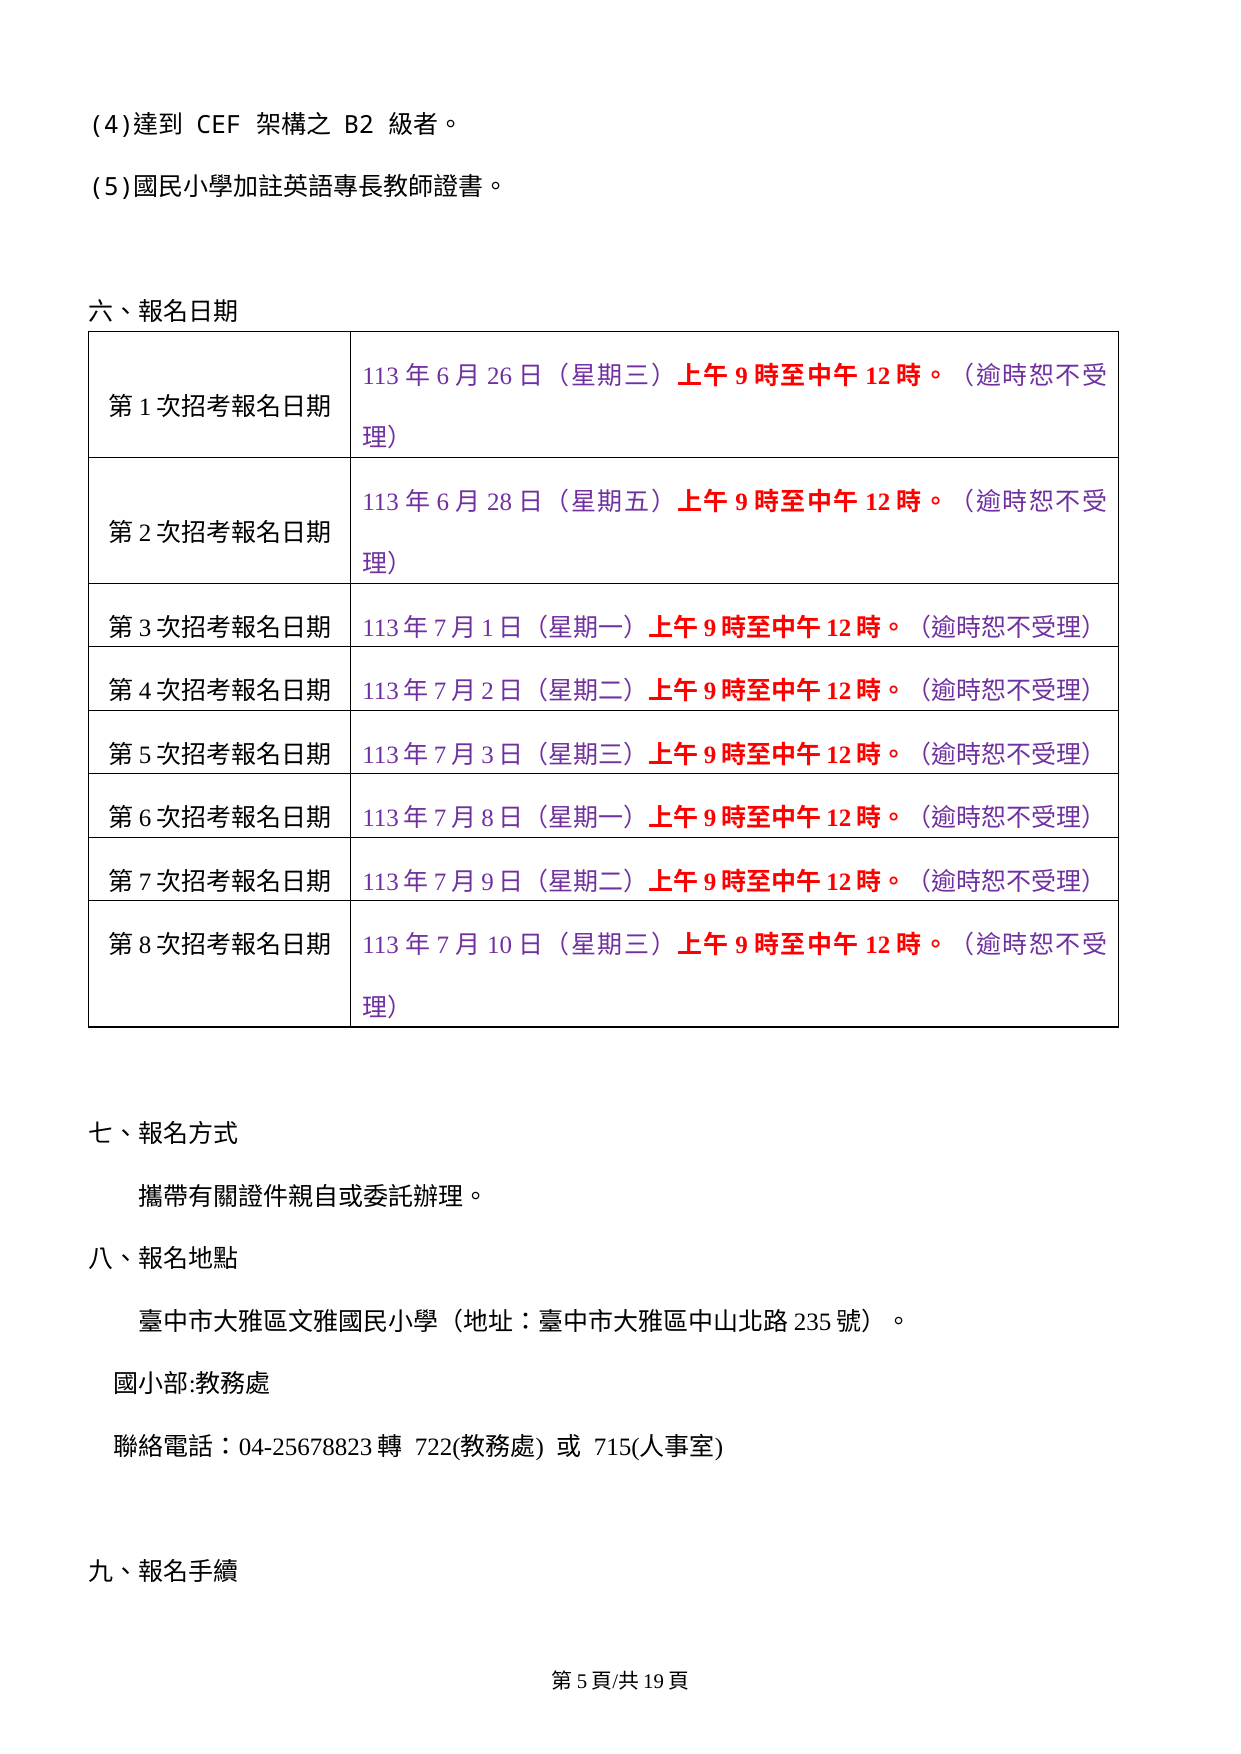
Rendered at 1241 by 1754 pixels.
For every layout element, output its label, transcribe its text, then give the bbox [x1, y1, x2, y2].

table_cell 第4次招考報名日期 [89, 647, 350, 710]
table_cell 第5次招考報名日期 [89, 711, 350, 773]
table_cell 第8次招考報名日期 [89, 901, 350, 1026]
text (4)達到 CEF 架構之 B2 級者。 [89, 81, 1152, 143]
text 九、報名手續 [89, 1527, 1152, 1590]
text 國小部:教務處 [89, 1340, 1152, 1402]
table_cell 113年7月10日（星期三）上午9時至中午12時。（逾時恕不受理） [351, 901, 1118, 1026]
text 八、報名地點 臺中市大雅區文雅國民小學（地址：臺中市大雅區中山北路235號）。 [89, 1215, 1152, 1340]
table_header 113年6月26日（星期三）上午9時至中午12時。（逾時恕不受理） [351, 332, 1118, 457]
text 六、報名日期 [89, 268, 1152, 331]
table_header 第1次招考報名日期 [89, 332, 350, 457]
table_cell 113年7月8日（星期一）上午9時至中午12時。（逾時恕不受理） [351, 774, 1118, 837]
table_cell 113年6月28日（星期五）上午9時至中午12時。（逾時恕不受理） [351, 458, 1118, 583]
table_cell 第3次招考報名日期 [89, 584, 350, 646]
table_cell 113年7月9日（星期二）上午9時至中午12時。（逾時恕不受理） [351, 838, 1118, 900]
text (5)國民小學加註英語專長教師證書。 [89, 143, 1152, 206]
text 七、報名方式 攜帶有關證件親自或委託辦理。 [89, 1090, 1152, 1215]
table_cell 第2次招考報名日期 [89, 458, 350, 583]
table_cell 113年7月1日（星期一）上午9時至中午12時。（逾時恕不受理） [351, 584, 1118, 646]
table_cell 第7次招考報名日期 [89, 838, 350, 900]
table_cell 113年7月2日（星期二）上午9時至中午12時。（逾時恕不受理） [351, 647, 1118, 710]
table_cell 113年7月3日（星期三）上午9時至中午12時。（逾時恕不受理） [351, 711, 1118, 773]
table_cell 第6次招考報名日期 [89, 774, 350, 837]
text 聯絡電話：04-25678823轉 722(教務處) 或 715(人事室) [89, 1402, 1152, 1465]
